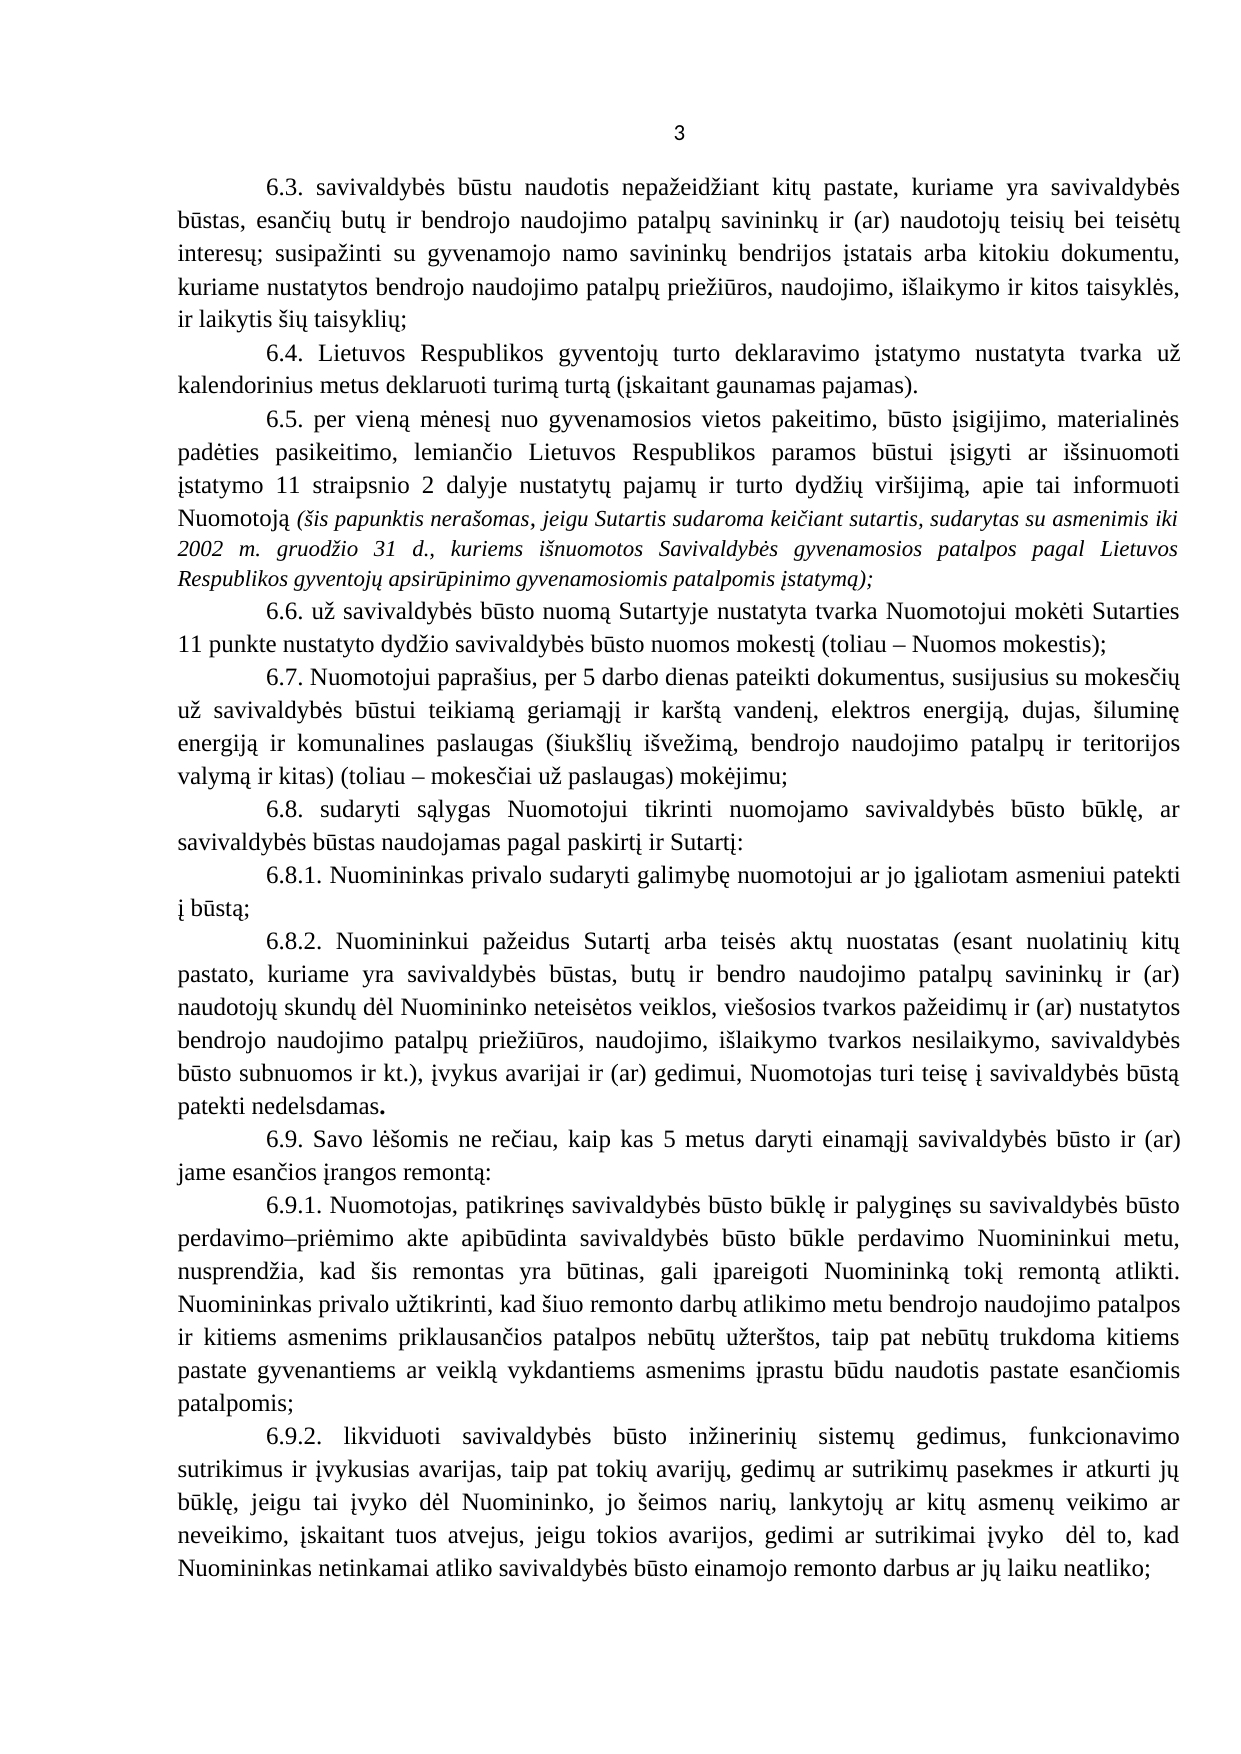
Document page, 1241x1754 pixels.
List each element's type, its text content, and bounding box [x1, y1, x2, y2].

text 6.8.1. Nuomininkas privalo sudaryti galimybę nuomotojui ar jo įgaliotam asmeniui patekti į būstą; [177, 860, 1181, 922]
text 6.9.1. Nuomotojas, patikrinęs savivaldybės būsto būklę ir palyginęs su savivaldybės būsto perdavimo–priėmimo akte apibūdinta savivaldybės būsto būkle perdavimo Nuomininkui metu, nusprendžia, kad šis remontas yra būtinas, gali įpareigoti Nuomininką tokį remontą atlikti. Nuomininkas privalo užtikrinti, kad šiuo remonto darbų atlikimo metu bendrojo naudojimo patalpos ir kitiems asmenims priklausančios patalpos nebūtų užterštos, taip pat nebūtų trukdoma kitiems pastate gyvenantiems ar veiklą vykdantiems asmenims įprastu būdu naudotis pastate esančiomis patalpomis; [177, 1190, 1181, 1417]
text 6.9.2. likviduoti savivaldybės būsto inžinerinių sistemų gedimus, funkcionavimo sutrikimus ir įvykusias avarijas, taip pat tokių avarijų, gedimų ar sutrikimų pasekmes ir atkurti jų būklę, jeigu tai įvyko dėl Nuomininko, jo šeimos narių, lankytojų ar kitų asmenų veikimo ar neveikimo, įskaitant tuos atvejus, jeigu tokios avarijos, gedimi ar sutrikimai įvyko dėl to, kad Nuomininkas netinkamai atliko savivaldybės būsto einamojo remonto darbus ar jų laiku neatliko; [177, 1421, 1181, 1582]
text 6.8. sudaryti sąlygas Nuomotojui tikrinti nuomojamo savivaldybės būsto būklę, ar savivaldybės būstas naudojamas pagal paskirtį ir Sutartį: [177, 794, 1181, 856]
text 6.8.2. Nuomininkui pažeidus Sutartį arba teisės aktų nuostatas (esant nuolatinių kitų pastato, kuriame yra savivaldybės būstas, butų ir bendro naudojimo patalpų savininkų ir (ar) naudotojų skundų dėl Nuomininko neteisėtos veiklos, viešosios tvarkos pažeidimų ir (ar) nustatytos bendrojo naudojimo patalpų priežiūros, naudojimo, išlaikymo tvarkos nesilaikymo, savivaldybės būsto subnuomos ir kt.), įvykus avarijai ir (ar) gedimui, Nuomotojas turi teisę į savivaldybės būstą patekti nedelsdamas. [177, 926, 1181, 1120]
text 6.7. Nuomotojui paprašius, per 5 darbo dienas pateikti dokumentus, susijusius su mokesčių už savivaldybės būstui teikiamą geriamąjį ir karštą vandenį, elektros energiją, dujas, šiluminę energiją ir komunalines paslaugas (šiukšlių išvežimą, bendrojo naudojimo patalpų ir teritorijos valymą ir kitas) (toliau – mokesčiai už paslaugas) mokėjimu; [177, 662, 1181, 789]
text 6.3. savivaldybės būstu naudotis nepažeidžiant kitų pastate, kuriame yra savivaldybės būstas, esančių butų ir bendrojo naudojimo patalpų savininkų ir (ar) naudotojų teisių bei teisėtų interesų; susipažinti su gyvenamojo namo savininkų bendrijos įstatais arba kitokiu dokumentu, kuriame nustatytos bendrojo naudojimo patalpų priežiūros, naudojimo, išlaikymo ir kitos taisyklės, ir laikytis šių taisyklių; [177, 172, 1181, 333]
text 6.6. už savivaldybės būsto nuomą Sutartyje nustatyta tvarka Nuomotojui mokėti Sutarties 11 punkte nustatyto dydžio savivaldybės būsto nuomos mokestį (toliau – Nuomos mokestis); [177, 596, 1181, 657]
text 6.5. per vieną mėnesį nuo gyvenamosios vietos pakeitimo, būsto įsigijimo, materialinės padėties pasikeitimo, lemiančio Lietuvos Respublikos paramos būstui įsigyti ar išsinuomoti įstatymo 11 straipsnio 2 dalyje nustatytų pajamų ir turto dydžių viršijimą, apie tai informuoti Nuomotoją (šis papunktis nerašomas, jeigu Sutartis sudaroma keičiant sutartis, sudarytas su asmenimis iki 2002 m. gruodžio 31 d., kuriems išnuomotos Savivaldybės gyvenamosios patalpos pagal Lietuvos Respublikos gyventojų apsirūpinimo gyvenamosiomis patalpomis įstatymą); [177, 404, 1181, 592]
text 6.9. Savo lėšomis ne rečiau, kaip kas 5 metus daryti einamąjį savivaldybės būsto ir (ar) jame esančios įrangos remontą: [177, 1124, 1181, 1186]
text 6.4. Lietuvos Respublikos gyventojų turto deklaravimo įstatymo nustatyta tvarka už kalendorinius metus deklaruoti turimą turtą (įskaitant gaunamas pajamas). [177, 338, 1181, 399]
